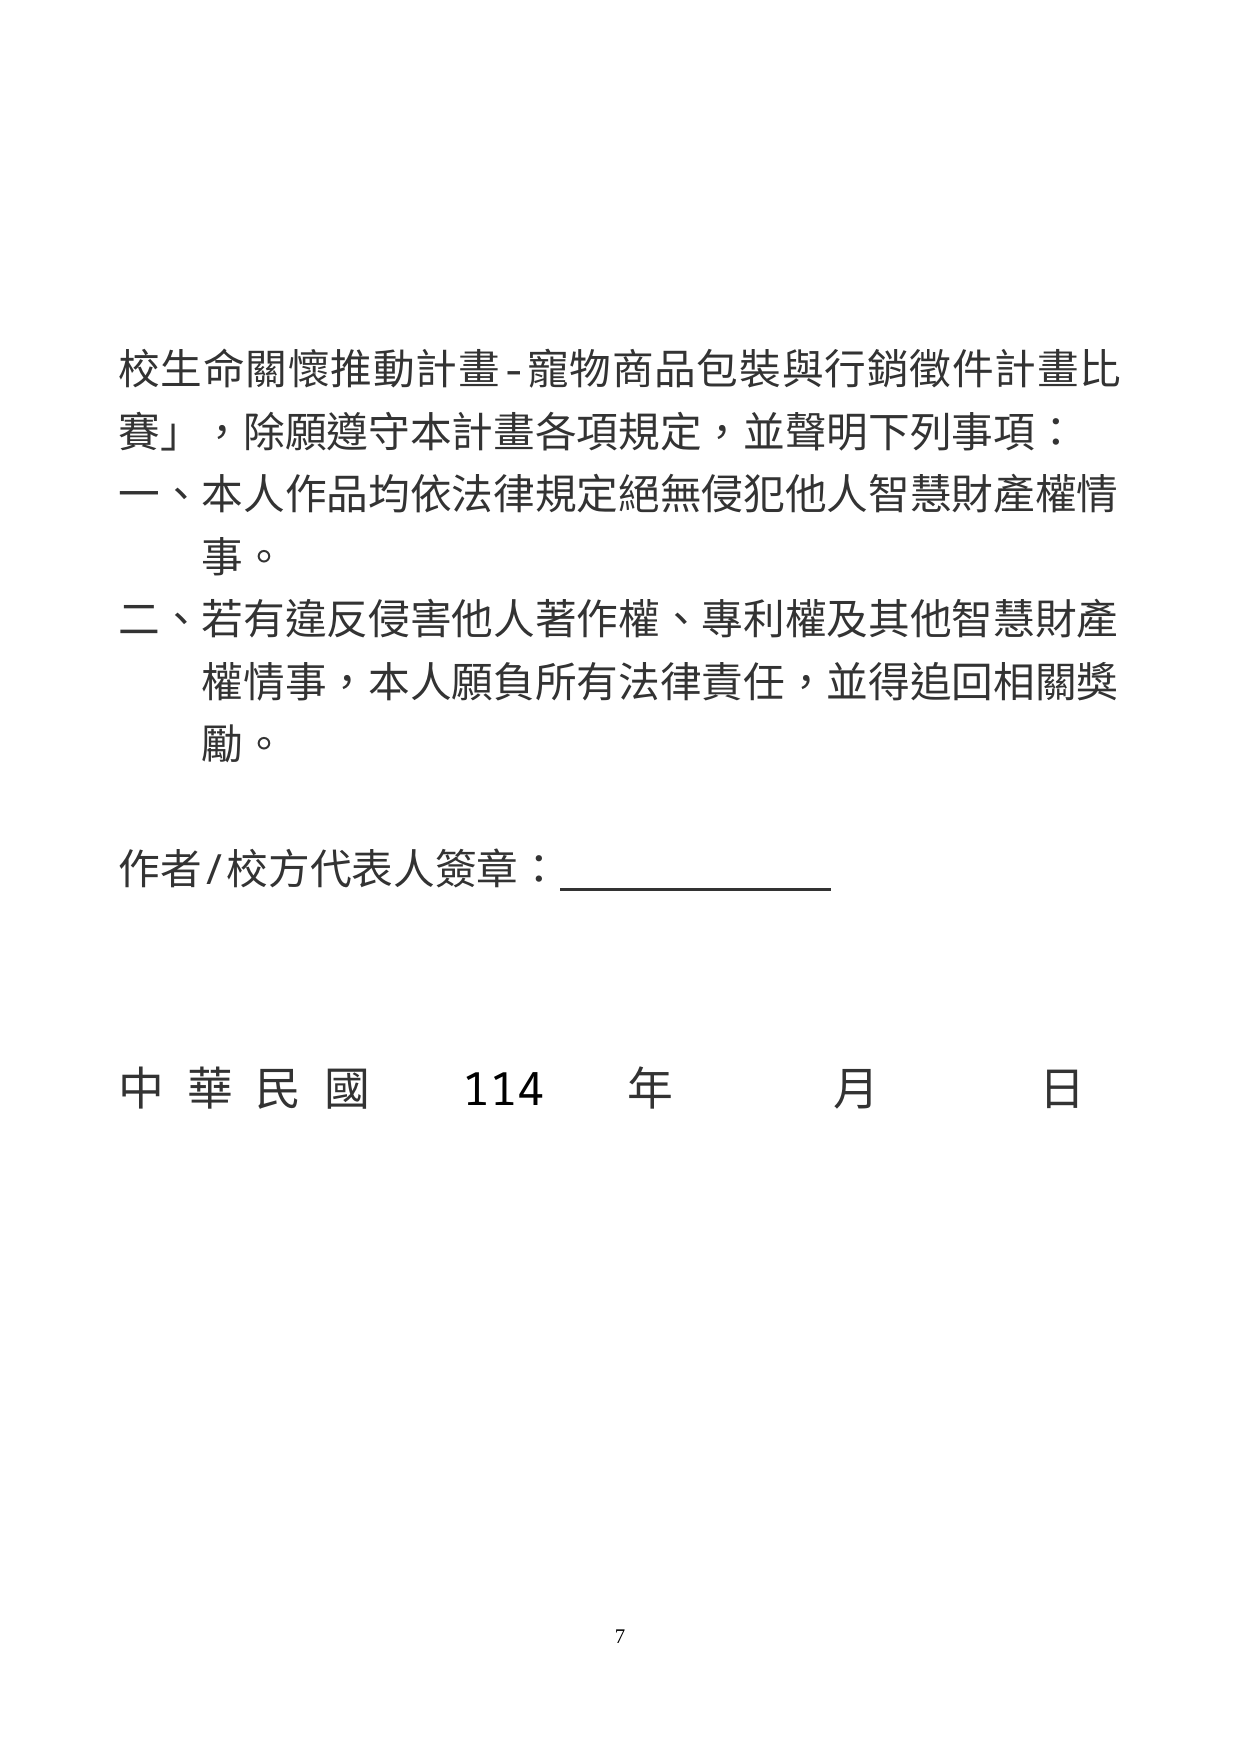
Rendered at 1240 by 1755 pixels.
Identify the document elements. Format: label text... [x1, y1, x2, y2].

text 作者/校方代表人簽章： [118, 825, 1121, 887]
text 校生命關懷推動計畫-寵物商品包裝與行銷徵件計畫比賽」，除願遵守本計畫各項規定，並聲明下列事項： [118, 325, 1121, 450]
text 一、本人作品均依法律規定絕無侵犯他人智慧財產權情 [118, 450, 1121, 512]
text 事。 [118, 512, 1121, 575]
text 勵。 [118, 700, 1121, 762]
text 二、若有違反侵害他人著作權、專利權及其他智慧財產 [118, 575, 1121, 637]
text 中 華 民 國 114 年 月 日 [118, 1012, 1121, 1137]
text 權情事，本人願負所有法律責任，並得追回相關獎 [118, 637, 1121, 700]
